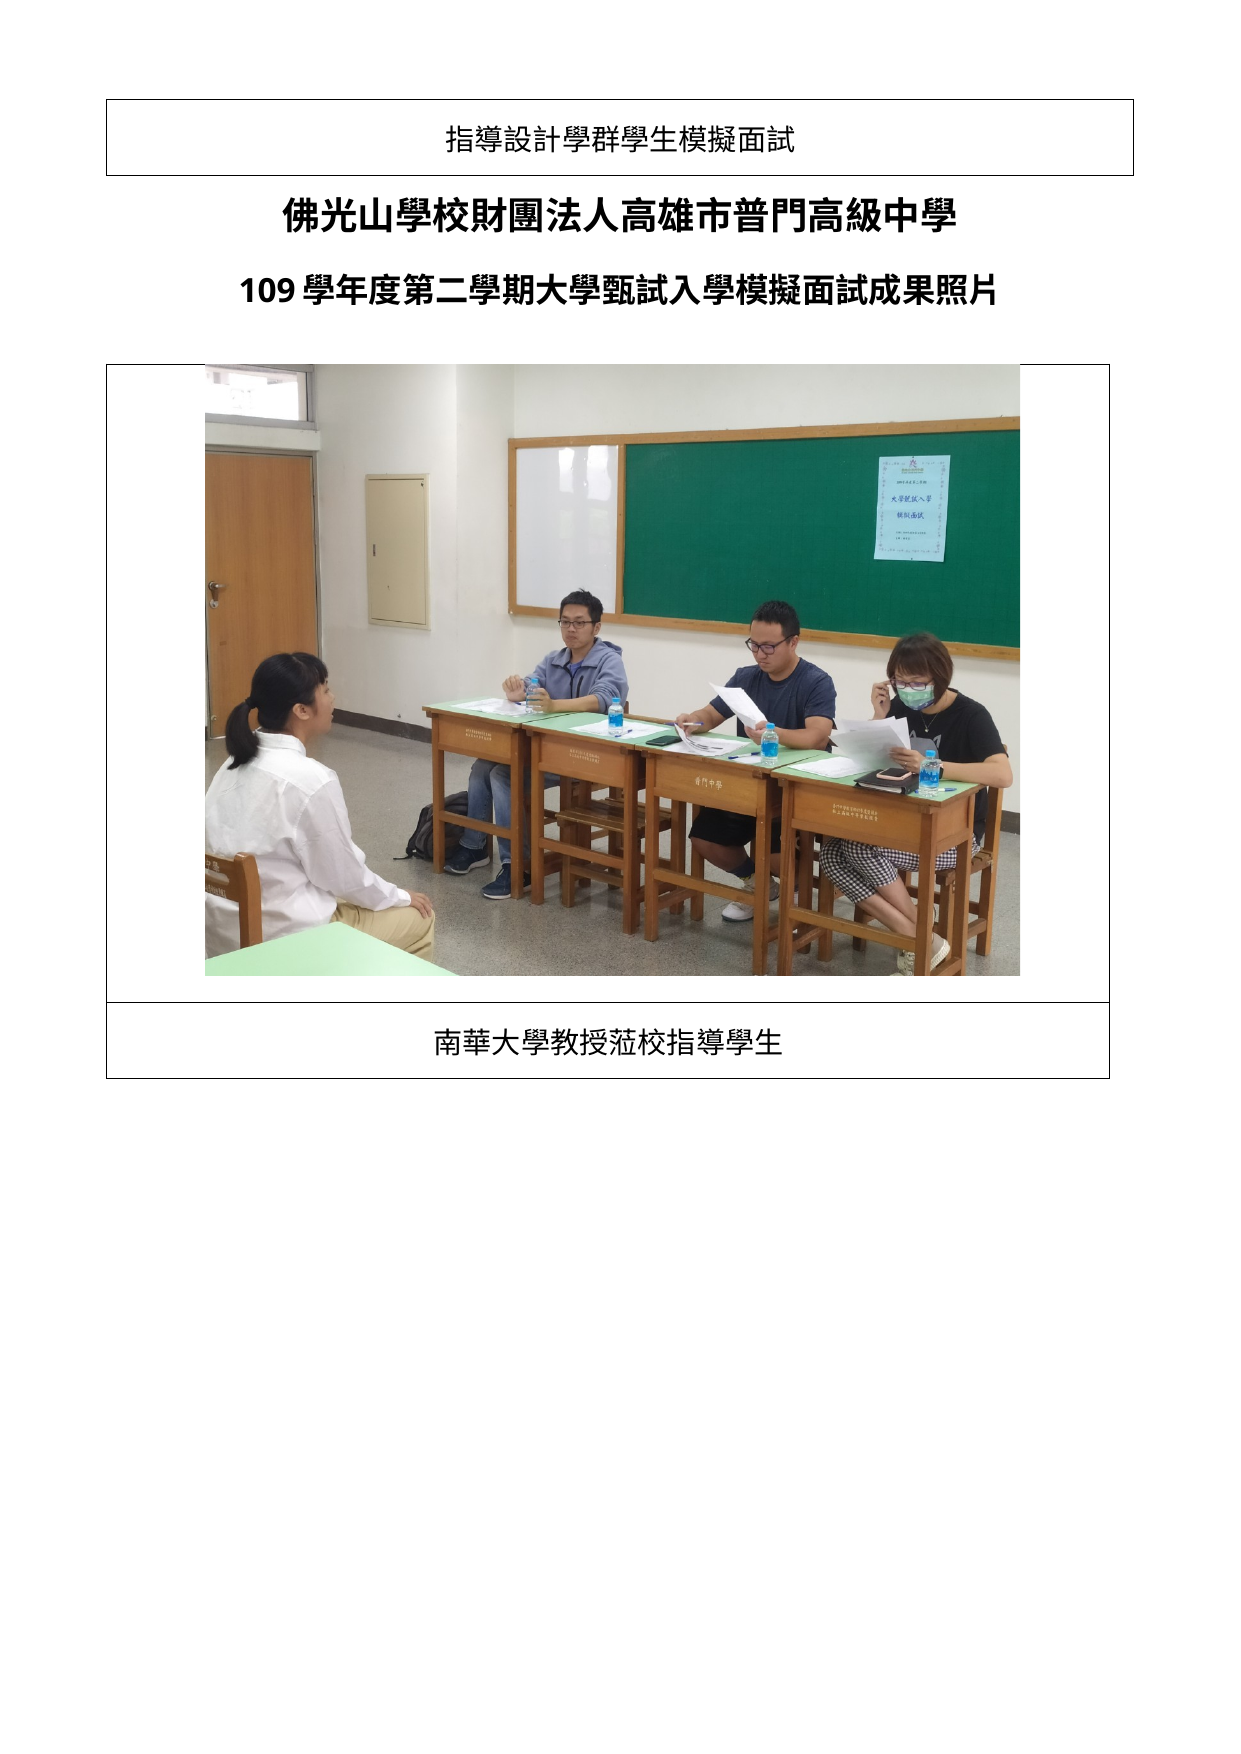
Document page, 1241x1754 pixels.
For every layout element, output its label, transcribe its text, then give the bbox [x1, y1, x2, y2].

table_header [107, 365, 1109, 1002]
text 佛光山學校財團法人高雄市普門高級中學 [118, 176, 1122, 251]
table_cell 指導設計學群學生模擬面試 [107, 100, 1133, 175]
picture [205, 364, 1021, 976]
table_cell 南華大學教授蒞校指導學生 [107, 1003, 1109, 1078]
text 109學年度第二學期大學甄試入學模擬面試成果照片 [118, 251, 1122, 326]
